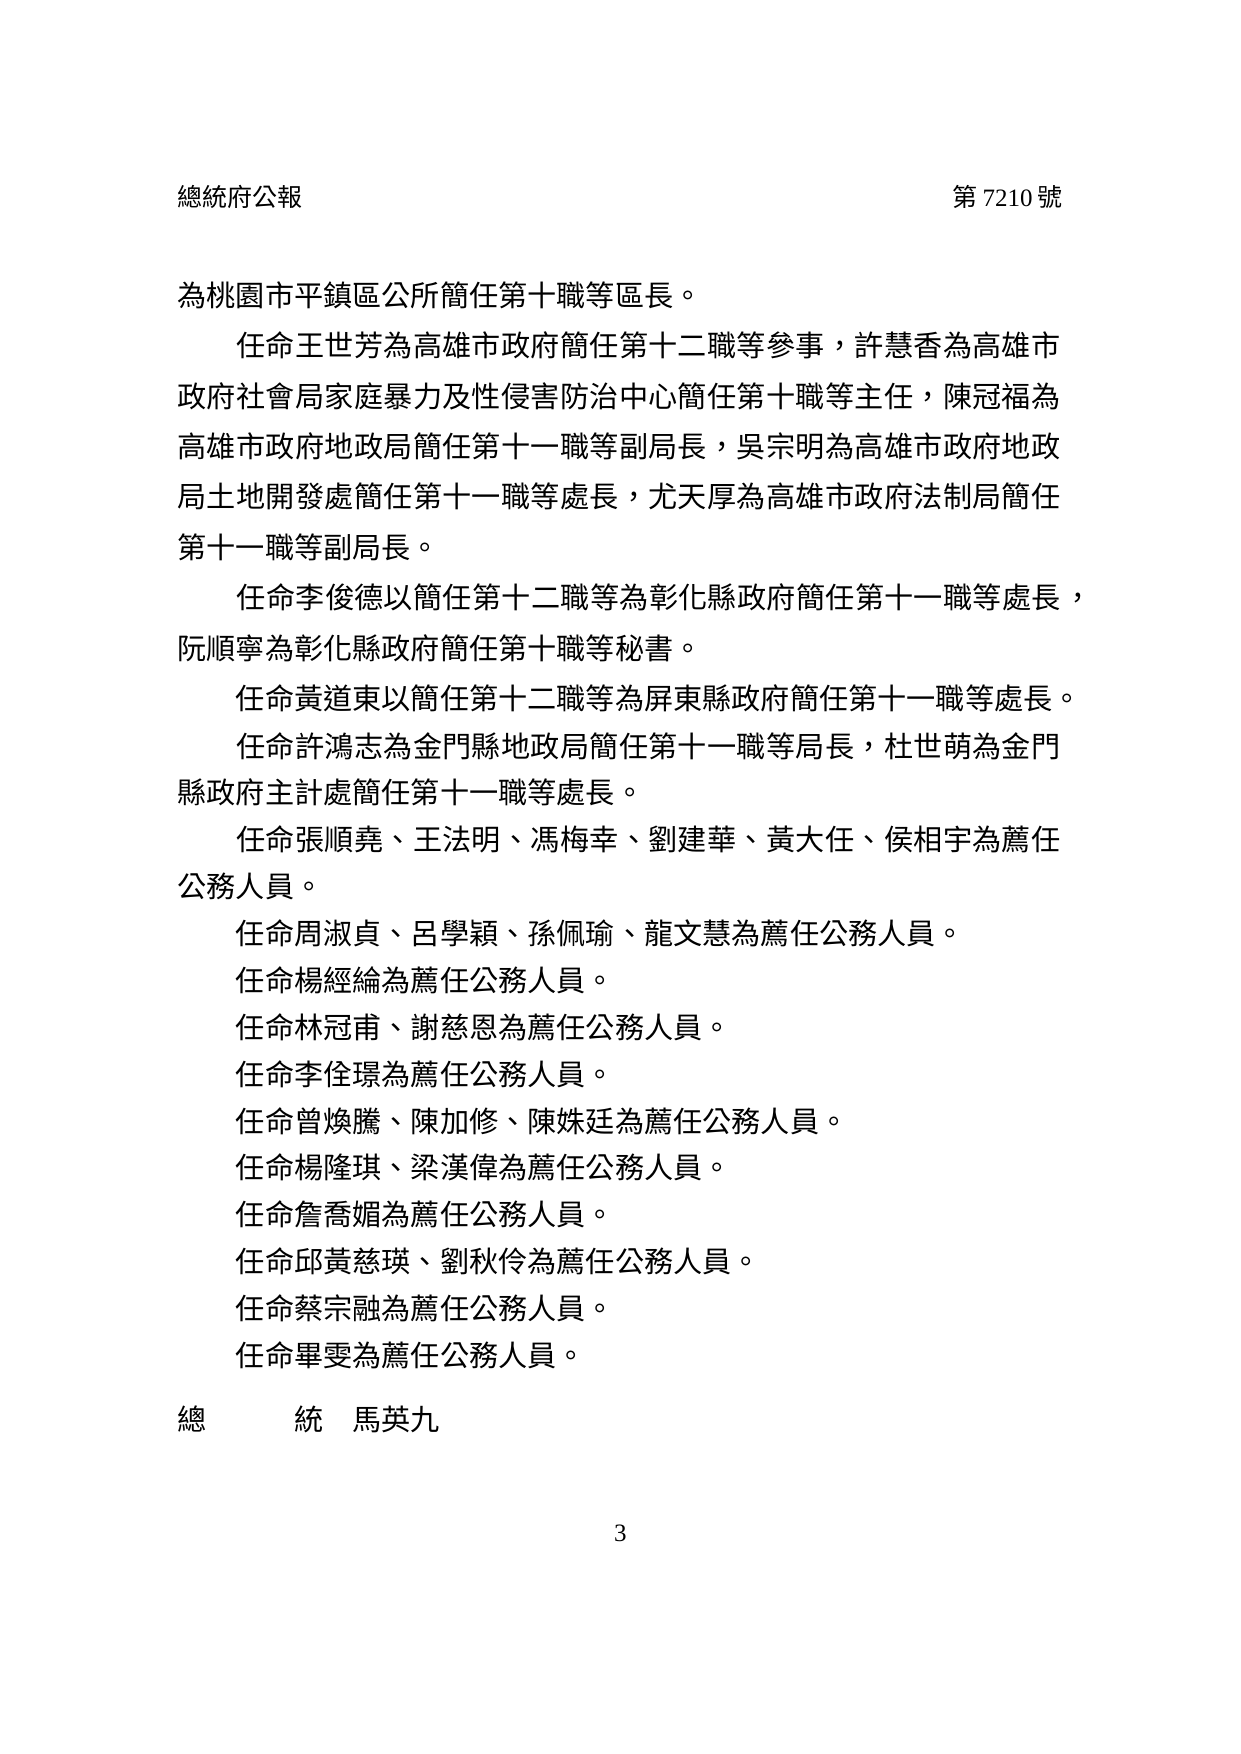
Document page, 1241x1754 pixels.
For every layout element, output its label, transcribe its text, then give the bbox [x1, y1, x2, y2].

text 任命李佺璟為薦任公務人員。 [177, 1048, 1063, 1094]
text 任命李俊德以簡任第十二職等為彰化縣政府簡任第十一職等處長，阮順寧為彰化縣政府簡任第十職等秘書。 [177, 568, 1063, 669]
text 任命畢雯為薦任公務人員。 [177, 1329, 1063, 1376]
text 任命楊隆琪、梁漢偉為薦任公務人員。 [177, 1141, 1063, 1188]
text 任命張順堯、王法明、馮梅幸、劉建華、黃大任、侯相宇為薦任公務人員。 [177, 813, 1063, 907]
text 為桃園市平鎮區公所簡任第十職等區長。 [177, 266, 1063, 316]
text 任命蔡宗融為薦任公務人員。 [177, 1282, 1063, 1329]
text 總 統 馬英九 [177, 1401, 1063, 1438]
text 任命王世芳為高雄市政府簡任第十二職等參事，許慧香為高雄市政府社會局家庭暴力及性侵害防治中心簡任第十職等主任，陳冠福為高雄市政府地政局簡任第十一職等副局長，吳宗明為高雄市政府地政局土地開發處簡任第十一職等處長，尤天厚為高雄市政府法制局簡任第十一職等副局長。 [177, 316, 1063, 568]
text 任命黃道東以簡任第十二職等為屏東縣政府簡任第十一職等處長。 [177, 669, 1063, 719]
text 任命邱黃慈瑛、劉秋伶為薦任公務人員。 [177, 1235, 1063, 1282]
text 任命曾煥騰、陳加修、陳姝廷為薦任公務人員。 [177, 1094, 1063, 1141]
text 任命詹喬媚為薦任公務人員。 [177, 1188, 1063, 1235]
text 任命周淑貞、呂學穎、孫佩瑜、龍文慧為薦任公務人員。 [177, 907, 1063, 954]
text 任命許鴻志為金門縣地政局簡任第十一職等局長，杜世萌為金門縣政府主計處簡任第十一職等處長。 [177, 719, 1063, 813]
text 任命林冠甫、謝慈恩為薦任公務人員。 [177, 1001, 1063, 1048]
text 任命楊經綸為薦任公務人員。 [177, 954, 1063, 1001]
